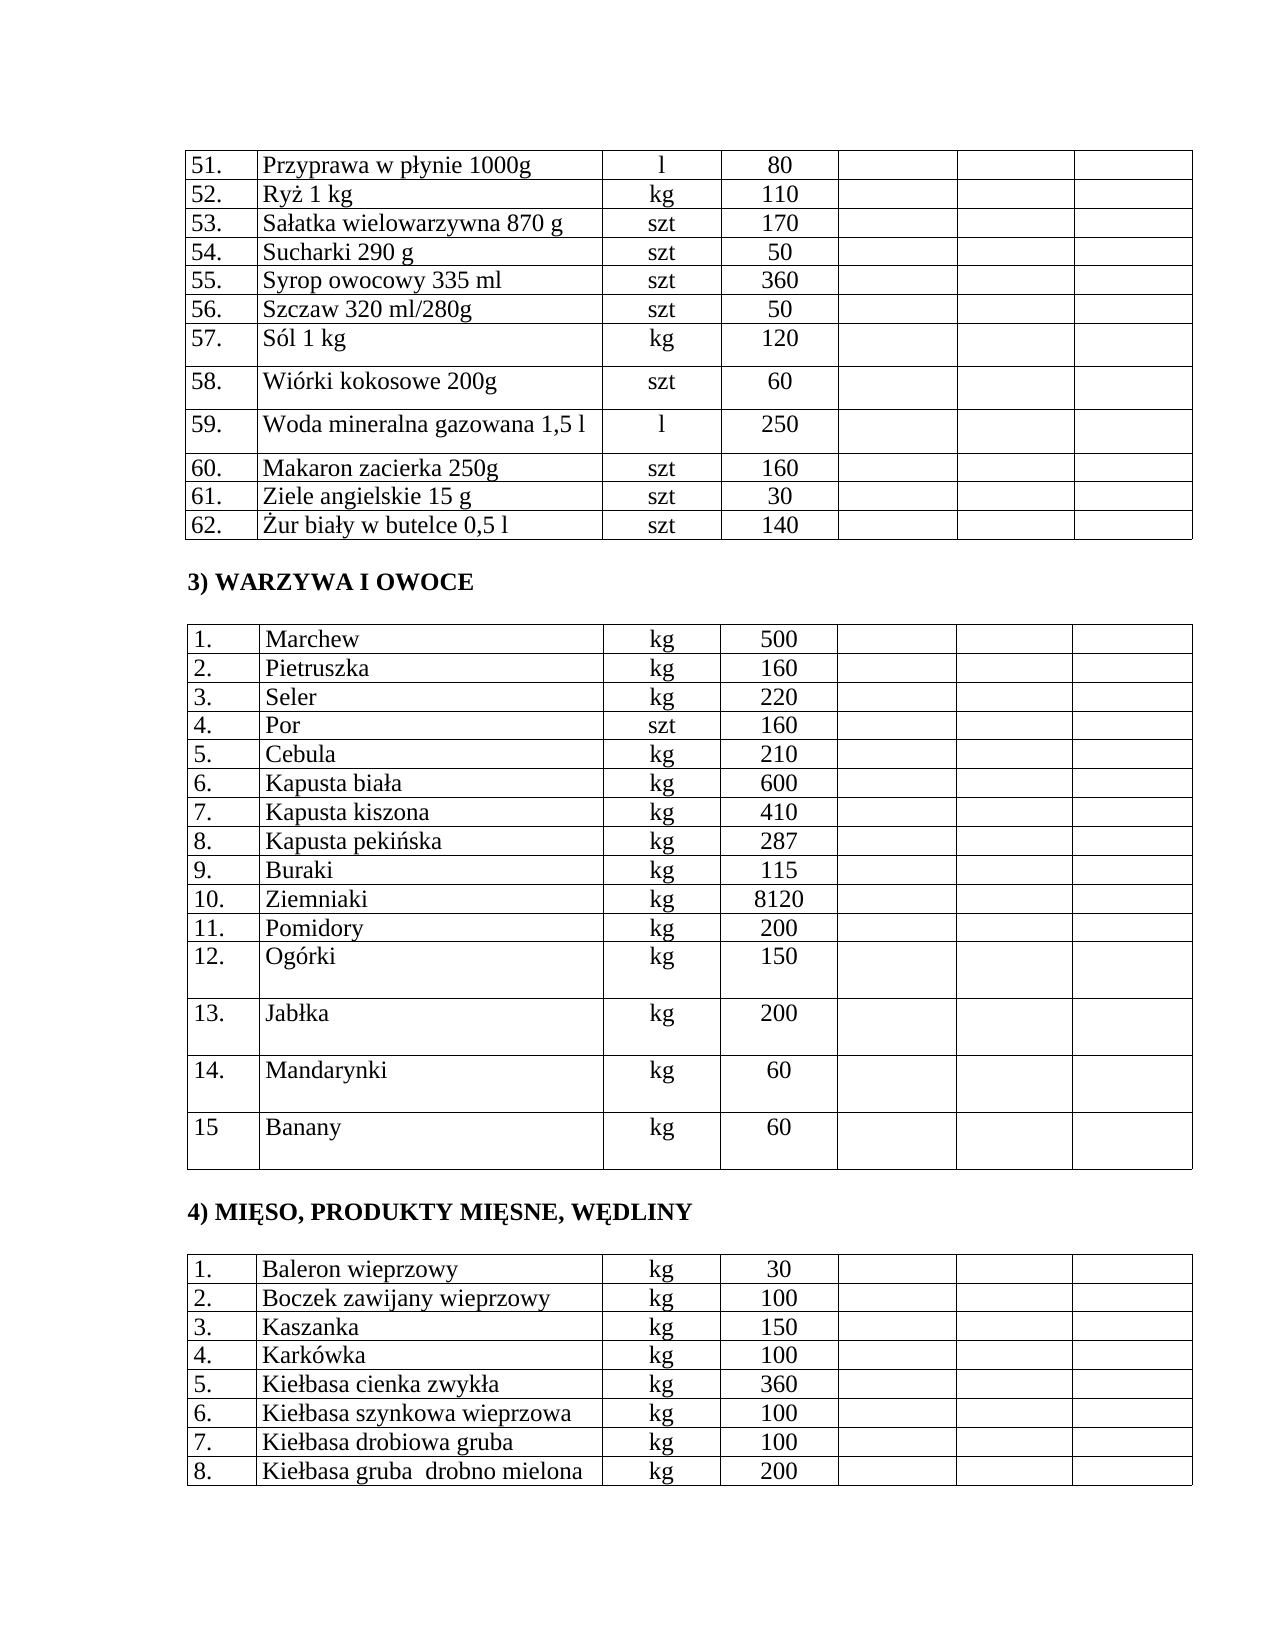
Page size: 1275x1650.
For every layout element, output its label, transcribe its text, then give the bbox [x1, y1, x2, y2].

table_cell Mandarynki [260, 1056, 603, 1112]
table_header [839, 1255, 956, 1283]
table_cell [838, 856, 956, 884]
table_cell 170 [722, 209, 838, 237]
table_cell 52. [186, 180, 257, 208]
table_cell Szczaw 320 ml/280g [258, 295, 602, 323]
table_cell 100 [721, 1341, 838, 1369]
table_cell Woda mineralna gazowana 1,5 l [258, 410, 602, 452]
table_cell [957, 654, 1072, 682]
table_cell 7. [188, 1428, 256, 1456]
table_cell [839, 482, 957, 510]
table_cell [1075, 511, 1192, 539]
table_cell [1075, 238, 1192, 265]
table_cell Kiełbasa szynkowa wieprzowa [257, 1399, 602, 1427]
table_cell [839, 1370, 956, 1398]
table_cell [839, 511, 957, 539]
table_cell [957, 856, 1072, 884]
table_cell Pomidory [260, 914, 603, 941]
table_cell [838, 712, 956, 739]
table_cell Jabłka [260, 999, 603, 1055]
table_cell [839, 367, 957, 409]
table_cell [838, 1056, 956, 1112]
table_cell szt [603, 367, 721, 409]
table_cell [957, 1056, 1072, 1112]
table_cell 200 [721, 914, 837, 941]
table_cell 160 [722, 454, 838, 481]
table_cell Pietruszka [260, 654, 603, 682]
table_cell [838, 683, 956, 711]
table_cell 60 [722, 367, 838, 409]
table_cell [839, 1428, 956, 1456]
table_cell [1075, 454, 1192, 481]
table_cell [958, 454, 1074, 481]
table_header [957, 1255, 1072, 1283]
table_cell szt [603, 209, 721, 237]
table_cell [1073, 1399, 1192, 1427]
table_cell Cebula [260, 740, 603, 768]
table_cell Wiórki kokosowe 200g [258, 367, 602, 409]
table_cell 60 [721, 1056, 837, 1112]
table_cell kg [604, 683, 720, 711]
table_cell [1075, 151, 1192, 179]
table_cell Kapusta kiszona [260, 798, 603, 826]
table_cell [1073, 885, 1192, 912]
table_cell 360 [721, 1370, 838, 1398]
table_cell 150 [721, 1312, 838, 1340]
table_cell szt [604, 712, 720, 739]
table_cell [1075, 367, 1192, 409]
table_cell [957, 1370, 1072, 1398]
table_cell [839, 151, 957, 179]
table_cell 120 [722, 324, 838, 366]
table_cell l [603, 151, 721, 179]
table_cell [958, 511, 1074, 539]
table_cell [958, 180, 1074, 208]
table_cell [957, 769, 1072, 797]
table_cell kg [603, 1341, 720, 1369]
table_cell kg [604, 740, 720, 768]
table_cell [839, 1284, 956, 1311]
table_cell kg [604, 942, 720, 998]
table_cell 250 [722, 410, 838, 452]
table_cell 160 [721, 654, 837, 682]
table_cell [1073, 1370, 1192, 1398]
table_cell [957, 1284, 1072, 1311]
table_cell kg [604, 654, 720, 682]
table_cell [957, 914, 1072, 941]
table_cell Kaszanka [257, 1312, 602, 1340]
table_cell kg [604, 885, 720, 912]
table_cell 61. [186, 482, 257, 510]
table_cell kg [603, 1370, 720, 1398]
table_cell [839, 295, 957, 323]
table_cell [957, 999, 1072, 1055]
table_cell l [603, 410, 721, 452]
table_cell 210 [721, 740, 837, 768]
table_cell 200 [721, 999, 837, 1055]
table_cell Ogórki [260, 942, 603, 998]
table_cell Banany [260, 1113, 603, 1169]
table_header [838, 625, 956, 653]
table_cell 9. [188, 856, 259, 884]
table_cell Boczek zawijany wieprzowy [257, 1284, 602, 1311]
table_cell szt [603, 482, 721, 510]
table_cell [1075, 266, 1192, 294]
table_cell kg [604, 1056, 720, 1112]
table_cell 53. [186, 209, 257, 237]
table_cell [838, 769, 956, 797]
table_cell [839, 454, 957, 481]
table_cell [839, 180, 957, 208]
table_cell Żur biały w butelce 0,5 l [258, 511, 602, 539]
table_cell [839, 1457, 956, 1484]
table_header Baleron wieprzowy [257, 1255, 602, 1283]
table_cell 110 [722, 180, 838, 208]
table_cell 5. [188, 740, 259, 768]
table_cell 57. [186, 324, 257, 366]
table_cell [957, 1457, 1072, 1484]
table_header [1073, 625, 1192, 653]
table_cell [1073, 769, 1192, 797]
table_header 500 [721, 625, 837, 653]
table_cell Ryż 1 kg [258, 180, 602, 208]
table_header Marchew [260, 625, 603, 653]
table_cell 2. [188, 1284, 256, 1311]
table_cell [1073, 1113, 1192, 1169]
table_cell [839, 266, 957, 294]
table_cell Kiełbasa gruba drobno mielona [257, 1457, 602, 1484]
table_cell [1073, 654, 1192, 682]
table_cell 115 [721, 856, 837, 884]
table_cell [957, 1341, 1072, 1369]
table_cell 7. [188, 798, 259, 826]
table_cell [957, 740, 1072, 768]
table_cell kg [604, 769, 720, 797]
table_cell [957, 1428, 1072, 1456]
table_cell 2. [188, 654, 259, 682]
table_cell [1073, 1056, 1192, 1112]
table_cell kg [603, 1457, 720, 1484]
table_cell [1073, 942, 1192, 998]
table_cell [957, 712, 1072, 739]
table_header 1. [188, 1255, 256, 1283]
table_cell 10. [188, 885, 259, 912]
table_cell [1073, 1284, 1192, 1311]
table_cell [838, 942, 956, 998]
table_cell [839, 209, 957, 237]
table_cell [957, 1113, 1072, 1169]
table_cell [839, 238, 957, 265]
table_cell [1073, 683, 1192, 711]
table_cell 11. [188, 914, 259, 941]
table_cell [1075, 482, 1192, 510]
table_cell [1073, 827, 1192, 855]
table_header kg [603, 1255, 720, 1283]
table_cell [957, 798, 1072, 826]
table_cell [957, 1312, 1072, 1340]
table_cell Makaron zacierka 250g [258, 454, 602, 481]
table_cell [1073, 1341, 1192, 1369]
table_cell Ziemniaki [260, 885, 603, 912]
table_cell 50 [722, 295, 838, 323]
table_header 30 [721, 1255, 838, 1283]
table_cell Por [260, 712, 603, 739]
table_cell kg [604, 914, 720, 941]
table_cell 8120 [721, 885, 837, 912]
table_cell kg [604, 999, 720, 1055]
table_cell kg [604, 798, 720, 826]
table_cell 55. [186, 266, 257, 294]
table_cell [1073, 856, 1192, 884]
table_cell Sól 1 kg [258, 324, 602, 366]
table_cell 56. [186, 295, 257, 323]
table_cell [1073, 914, 1192, 941]
table_cell 600 [721, 769, 837, 797]
table_cell 140 [722, 511, 838, 539]
table_cell 160 [721, 712, 837, 739]
table_cell Buraki [260, 856, 603, 884]
table_cell [957, 942, 1072, 998]
table_cell szt [603, 238, 721, 265]
table_cell kg [604, 827, 720, 855]
table_cell [958, 266, 1074, 294]
table_cell [958, 367, 1074, 409]
table_cell 287 [721, 827, 837, 855]
text 3) WARZYWA I OWOCE [187, 567, 1087, 596]
table_cell 12. [188, 942, 259, 998]
table_cell Kiełbasa drobiowa gruba [257, 1428, 602, 1456]
table_cell [1075, 324, 1192, 366]
table_cell kg [603, 1428, 720, 1456]
table_cell 5. [188, 1370, 256, 1398]
table_cell [1073, 740, 1192, 768]
table_cell [838, 885, 956, 912]
table_cell kg [603, 324, 721, 366]
table_cell 4. [188, 1341, 256, 1369]
table_cell 150 [721, 942, 837, 998]
table_cell [957, 827, 1072, 855]
table_cell [1073, 798, 1192, 826]
table_header [957, 625, 1072, 653]
table_cell Kapusta biała [260, 769, 603, 797]
table_cell kg [603, 1399, 720, 1427]
table_cell 51. [186, 151, 257, 179]
table_cell Ziele angielskie 15 g [258, 482, 602, 510]
table_cell [1075, 295, 1192, 323]
table_cell [1073, 1428, 1192, 1456]
table_cell 100 [721, 1428, 838, 1456]
table_cell Karkówka [257, 1341, 602, 1369]
table_cell szt [603, 511, 721, 539]
table_header kg [604, 625, 720, 653]
table_cell szt [603, 266, 721, 294]
table_cell 54. [186, 238, 257, 265]
table_cell [1073, 712, 1192, 739]
table_cell 14. [188, 1056, 259, 1112]
table_cell [839, 1341, 956, 1369]
table_cell [838, 798, 956, 826]
text 4) MIĘSO, PRODUKTY MIĘSNE, WĘDLINY [187, 1197, 1087, 1226]
table_cell [957, 885, 1072, 912]
table_cell 59. [186, 410, 257, 452]
table_cell 410 [721, 798, 837, 826]
table_cell 50 [722, 238, 838, 265]
table_cell szt [603, 454, 721, 481]
table_cell 8. [188, 1457, 256, 1484]
table_cell [839, 1312, 956, 1340]
table_cell 80 [722, 151, 838, 179]
table_cell [957, 1399, 1072, 1427]
table_cell [838, 999, 956, 1055]
table_cell 6. [188, 1399, 256, 1427]
table_cell [838, 740, 956, 768]
table_cell [1075, 209, 1192, 237]
table_cell 58. [186, 367, 257, 409]
table_cell [838, 827, 956, 855]
table_cell 60. [186, 454, 257, 481]
table_cell [958, 324, 1074, 366]
table_cell [838, 654, 956, 682]
table_cell 360 [722, 266, 838, 294]
table_cell [839, 324, 957, 366]
table_cell Przyprawa w płynie 1000g [258, 151, 602, 179]
table_cell [957, 683, 1072, 711]
table_cell [958, 151, 1074, 179]
table_cell [958, 410, 1074, 452]
table_cell [1073, 999, 1192, 1055]
table_cell 220 [721, 683, 837, 711]
table_cell Kiełbasa cienka zwykła [257, 1370, 602, 1398]
table_cell kg [603, 180, 721, 208]
table_cell [958, 295, 1074, 323]
table_cell 3. [188, 683, 259, 711]
table_header 1. [188, 625, 259, 653]
table_cell Seler [260, 683, 603, 711]
table_cell Sucharki 290 g [258, 238, 602, 265]
table_cell Sałatka wielowarzywna 870 g [258, 209, 602, 237]
table_cell [1073, 1312, 1192, 1340]
table_cell szt [603, 295, 721, 323]
table_cell 3. [188, 1312, 256, 1340]
table_cell [1075, 180, 1192, 208]
table_cell kg [603, 1312, 720, 1340]
table_cell kg [603, 1284, 720, 1311]
table_cell [958, 238, 1074, 265]
table_cell 100 [721, 1399, 838, 1427]
table_cell [958, 209, 1074, 237]
table_cell [1075, 410, 1192, 452]
table_cell 15 [188, 1113, 259, 1169]
table_cell 200 [721, 1457, 838, 1484]
table_cell Kapusta pekińska [260, 827, 603, 855]
table_cell Syrop owocowy 335 ml [258, 266, 602, 294]
table_cell 30 [722, 482, 838, 510]
table_cell 8. [188, 827, 259, 855]
table_cell [839, 1399, 956, 1427]
table_cell 13. [188, 999, 259, 1055]
table_cell 4. [188, 712, 259, 739]
table_cell 60 [721, 1113, 837, 1169]
table_cell [1073, 1457, 1192, 1484]
table_cell kg [604, 856, 720, 884]
table_cell [958, 482, 1074, 510]
table_cell kg [604, 1113, 720, 1169]
table_cell 6. [188, 769, 259, 797]
table_header [1073, 1255, 1192, 1283]
table_cell [838, 914, 956, 941]
table_cell [838, 1113, 956, 1169]
table_cell 100 [721, 1284, 838, 1311]
table_cell 62. [186, 511, 257, 539]
table_cell [839, 410, 957, 452]
